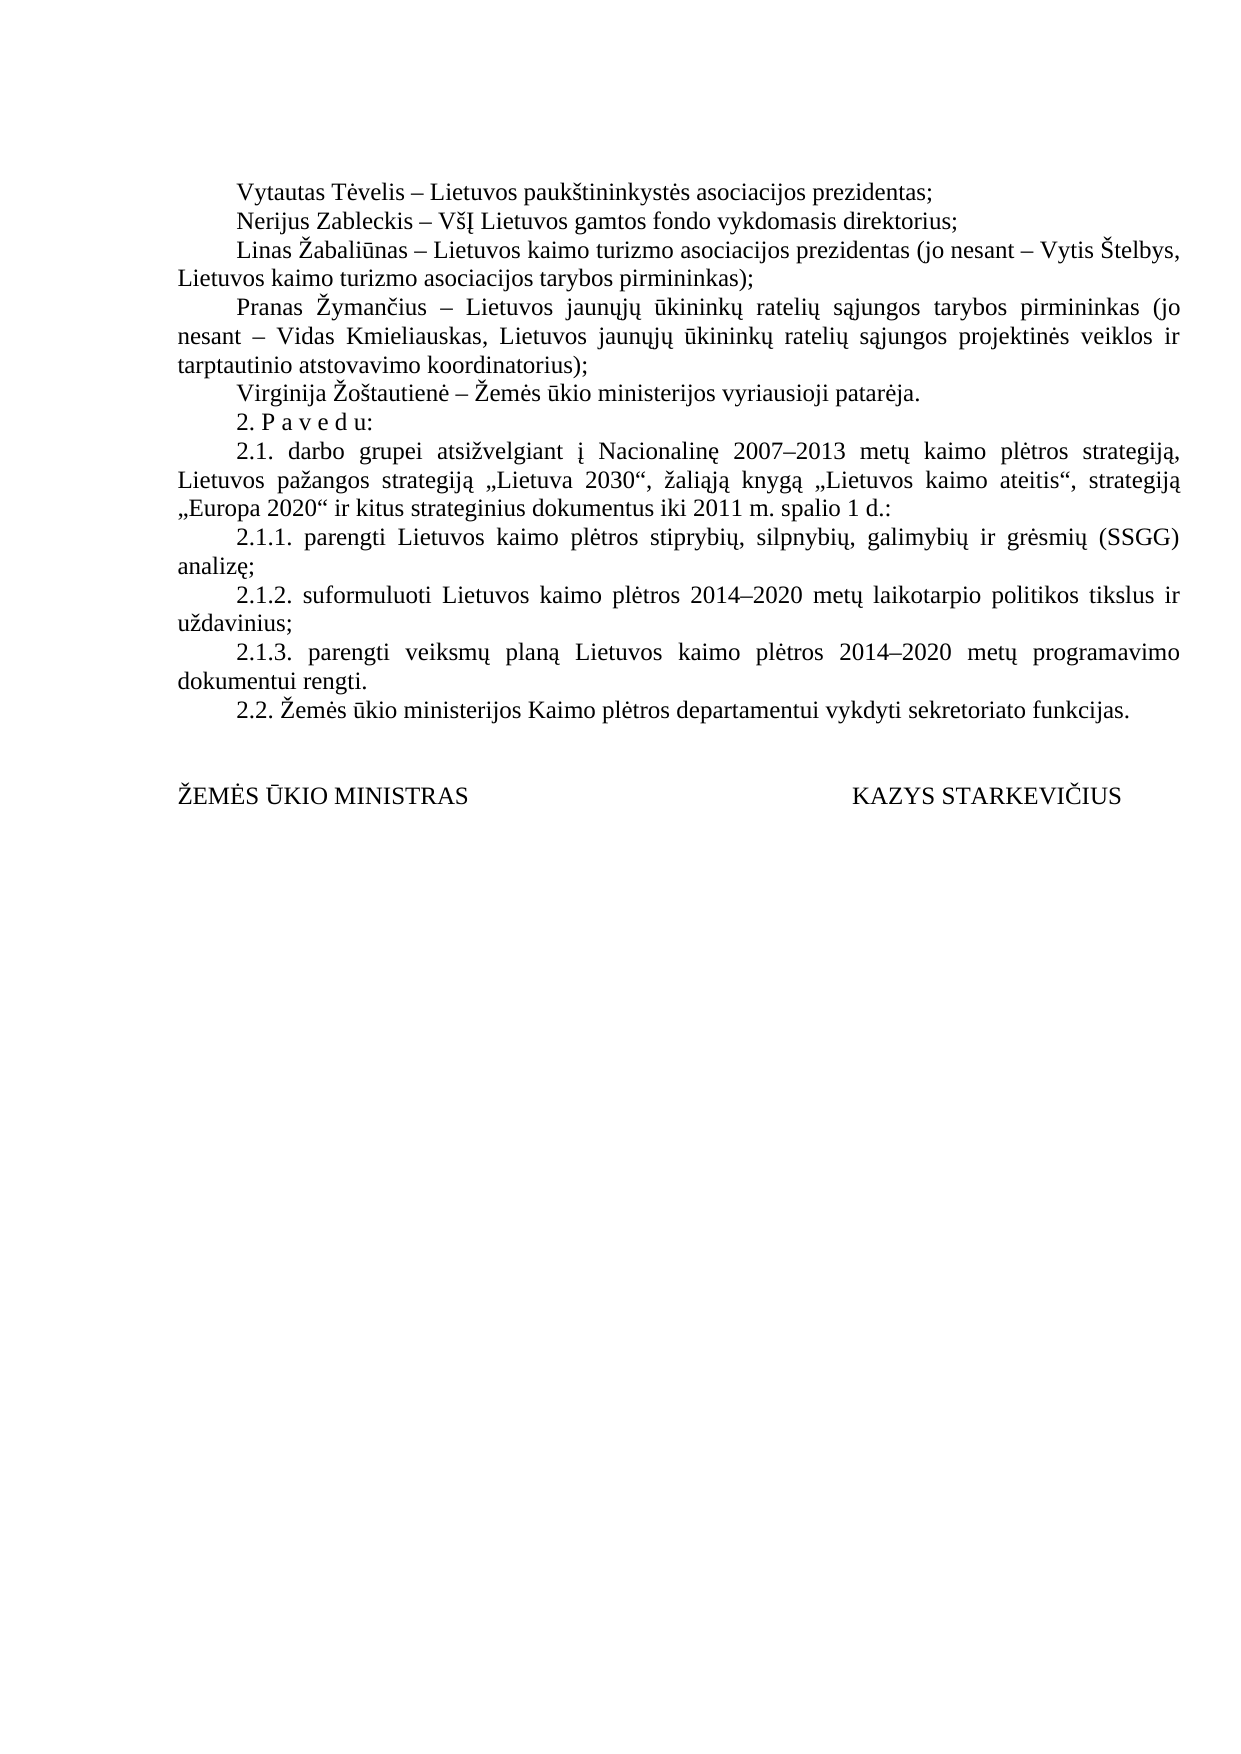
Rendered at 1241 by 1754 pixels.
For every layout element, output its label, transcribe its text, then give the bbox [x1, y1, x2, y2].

text Nerijus Zableckis – VšĮ Lietuvos gamtos fondo vykdomasis direktorius; [177, 206, 1181, 235]
text Linas Žabaliūnas – Lietuvos kaimo turizmo asociacijos prezidentas (jo nesant – Vytis Štelbys, Lietuvos kaimo turizmo asociacijos tarybos pirmininkas); [177, 235, 1181, 292]
text Pranas Žymančius – Lietuvos jaunųjų ūkininkų ratelių sąjungos tarybos pirmininkas (jo nesant – Vidas Kmieliauskas, Lietuvos jaunųjų ūkininkų ratelių sąjungos projektinės veiklos ir tarptautinio atstovavimo koordinatorius); [177, 292, 1181, 378]
text 2. Pavedu: [177, 407, 1181, 436]
text 2.1.3. parengti veiksmų planą Lietuvos kaimo plėtros 2014–2020 metų programavimo dokumentui rengti. [177, 637, 1181, 695]
text Žemės ūkio ministras Kazys Starkevičius [177, 781, 1181, 810]
text 2.1.2. suformuluoti Lietuvos kaimo plėtros 2014–2020 metų laikotarpio politikos tikslus ir uždavinius; [177, 580, 1181, 637]
text 2.1.1. parengti Lietuvos kaimo plėtros stiprybių, silpnybių, galimybių ir grėsmių (SSGG) analizę; [177, 522, 1181, 580]
text Virginija Žoštautienė – Žemės ūkio ministerijos vyriausioji patarėja. [177, 378, 1181, 407]
text 2.2. Žemės ūkio ministerijos Kaimo plėtros departamentui vykdyti sekretoriato funkcijas. [177, 695, 1181, 723]
text 2.1. darbo grupei atsižvelgiant į Nacionalinę 2007–2013 metų kaimo plėtros strategiją, Lietuvos pažangos strategiją „Lietuva 2030“, žaliąją knygą „Lietuvos kaimo ateitis“, strategiją „Europa 2020“ ir kitus strateginius dokumentus iki 2011 m. spalio 1 d.: [177, 436, 1181, 522]
text Vytautas Tėvelis – Lietuvos paukštininkystės asociacijos prezidentas; [177, 177, 1181, 206]
